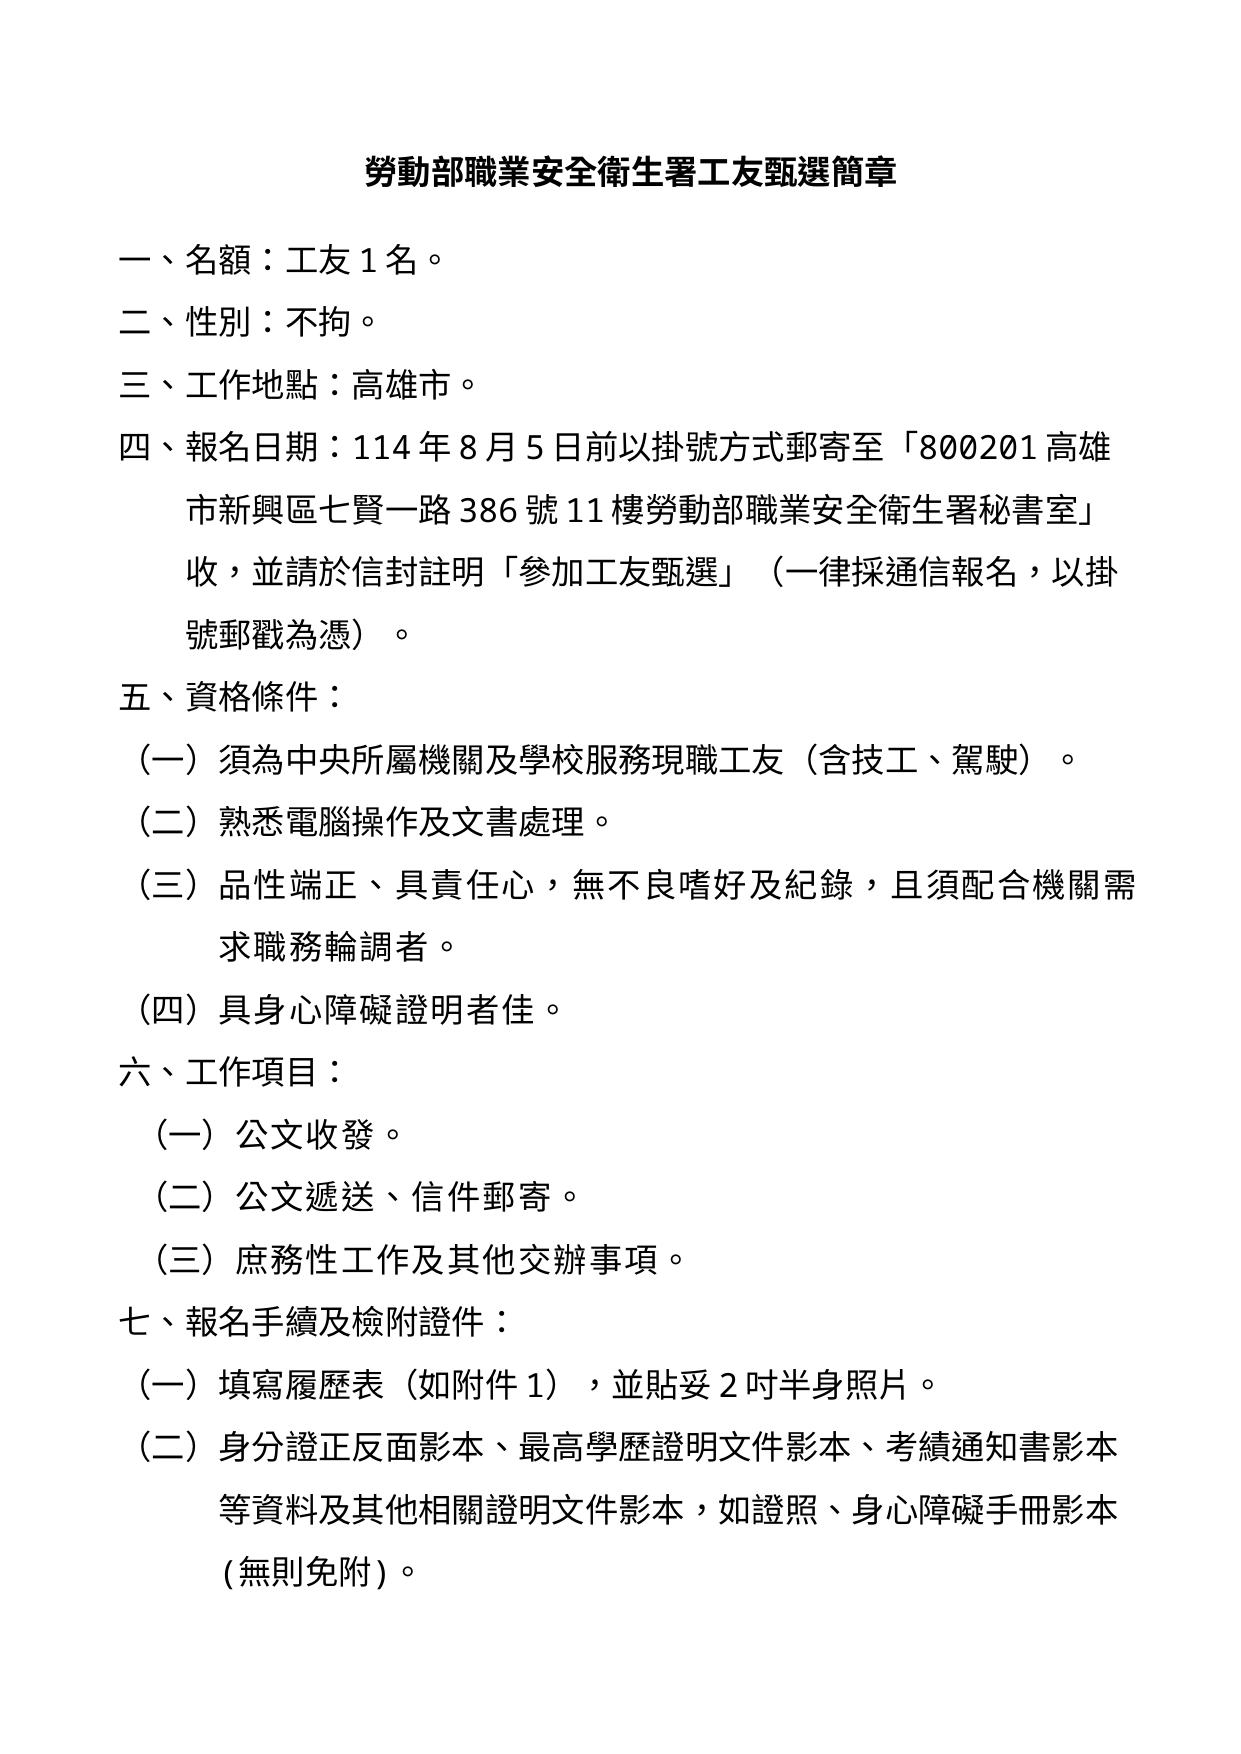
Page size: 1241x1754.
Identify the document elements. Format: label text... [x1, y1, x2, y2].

text （一）公文收發。 [118, 1091, 1144, 1154]
text （二）公文遞送、信件郵寄。 [118, 1154, 1144, 1216]
text 四、報名日期：114年8月5日前以掛號方式郵寄至「800201高雄市新興區七賢一路386號11樓勞動部職業安全衛生署秘書室」收，並請於信封註明「參加工友甄選」（一律採通信報名，以掛號郵戳為憑）。 [118, 404, 1144, 654]
text （二）身分證正反面影本、最高學歷證明文件影本、考績通知書影本等資料及其他相關證明文件影本，如證照、身心障礙手冊影本(無則免附)。 [118, 1404, 1144, 1591]
text 五、資格條件： [118, 654, 1144, 716]
text （三）品性端正、具責任心，無不良嗜好及紀錄，且須配合機關需求職務輪調者。 [118, 841, 1144, 966]
text （四）具身心障礙證明者佳。 [118, 966, 1144, 1029]
text 勞動部職業安全衛生署工友甄選簡章 [118, 129, 1144, 191]
text 一、名額：工友1名。 [118, 216, 1144, 279]
text 七、報名手續及檢附證件： [118, 1279, 1144, 1341]
text 六、工作項目： [118, 1029, 1144, 1091]
text 二、性別：不拘。 [118, 279, 1144, 341]
text （一）須為中央所屬機關及學校服務現職工友（含技工、駕駛）。 [118, 716, 1144, 779]
text （三）庶務性工作及其他交辦事項。 [118, 1216, 1144, 1279]
text （一）填寫履歷表（如附件1），並貼妥2吋半身照片。 [118, 1341, 1144, 1404]
text 三、工作地點：高雄市。 [118, 341, 1144, 404]
text （二）熟悉電腦操作及文書處理。 [118, 779, 1144, 841]
